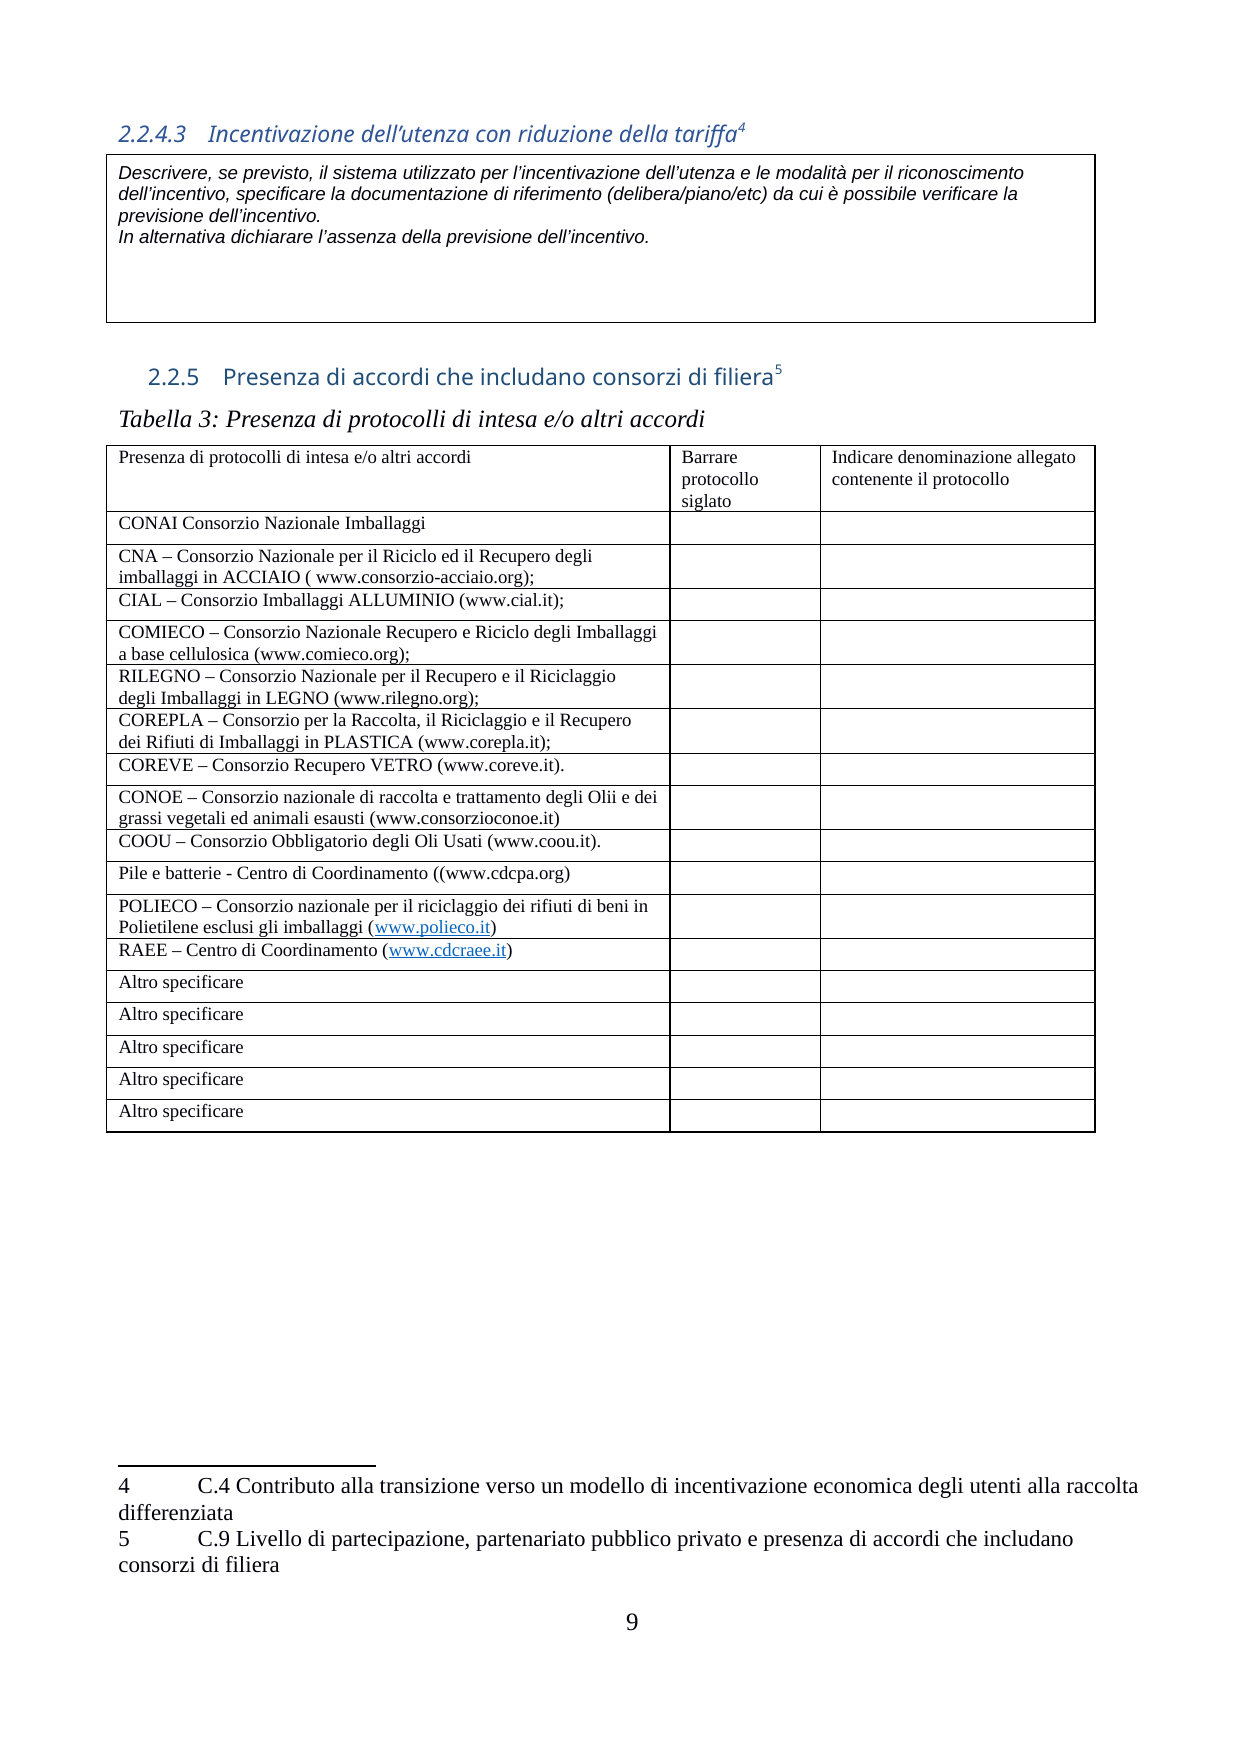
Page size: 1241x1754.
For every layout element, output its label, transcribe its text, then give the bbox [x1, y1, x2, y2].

table_cell [671, 545, 820, 588]
table_cell [671, 971, 820, 1002]
table_cell POLIECO – Consorzio nazionale per il riciclaggio dei rifiuti di beni in Polietilene esclusi gli imballaggi (www.polieco.it) [107, 895, 669, 938]
table_cell COOU – Consorzio Obbligatorio degli Oli Usati (www.coou.it). [107, 830, 669, 861]
table_cell [671, 621, 820, 664]
table_cell [671, 1100, 820, 1131]
text Tabella 3: Presenza di protocolli di intesa e/o altri accordi [118, 404, 1146, 433]
table_cell COREPLA – Consorzio per la Raccolta, il Riciclaggio e il Recupero dei Rifiuti di Imballaggi in PLASTICA (www.corepla.it); [107, 709, 669, 752]
table_cell [821, 862, 1094, 893]
table_cell [671, 895, 820, 938]
table_cell [671, 1003, 820, 1034]
table_header Barrare protocollo siglato [671, 446, 820, 511]
table_cell CNA – Consorzio Nazionale per il Riciclo ed il Recupero degli imballaggi in ACCIAIO ( www.consorzio-acciaio.org); [107, 545, 669, 588]
table_cell [671, 512, 820, 543]
table_header Indicare denominazione allegato contenente il protocollo [821, 446, 1094, 511]
list C.9 Livello di partecipazione, partenariato pubblico privato e presenza di accordi che includano consorzi di filiera [118, 1525, 1146, 1578]
table_cell RILEGNO – Consorzio Nazionale per il Recupero e il Riciclaggio degli Imballaggi in LEGNO (www.rilegno.org); [107, 665, 669, 708]
table_cell [821, 545, 1094, 588]
table_cell [671, 665, 820, 708]
table_cell [821, 665, 1094, 708]
table_cell [671, 830, 820, 861]
table_cell [821, 1100, 1094, 1131]
table_cell [821, 754, 1094, 785]
table_cell Pile e batterie - Centro di Coordinamento ((www.cdcpa.org) [107, 862, 669, 893]
table_cell COREVE – Consorzio Recupero VETRO (www.coreve.it). [107, 754, 669, 785]
table_cell CONOE – Consorzio nazionale di raccolta e trattamento degli Olii e dei grassi vegetali ed animali esausti (www.consorzioconoe.it) [107, 786, 669, 829]
table_cell Altro specificare [107, 1100, 669, 1131]
table_cell CONAI Consorzio Nazionale Imballaggi [107, 512, 669, 543]
list C.4 Contributo alla transizione verso un modello di incentivazione economica degli utenti alla raccolta differenziata [118, 1472, 1146, 1525]
table_cell [821, 971, 1094, 1002]
table_cell [821, 512, 1094, 543]
table_cell CIAL – Consorzio Imballaggi ALLUMINIO (www.cial.it); [107, 589, 669, 620]
table_cell [671, 1036, 820, 1067]
table_cell [671, 1068, 820, 1099]
subtitle Presenza di accordi che includano consorzi di filiera [148, 360, 1146, 392]
table_cell [821, 939, 1094, 970]
table_cell [821, 621, 1094, 664]
table_cell [821, 1036, 1094, 1067]
table_header Presenza di protocolli di intesa e/o altri accordi [107, 446, 669, 511]
table_cell [671, 862, 820, 893]
table_cell Altro specificare [107, 1003, 669, 1034]
subtitle Incentivazione dell’utenza con riduzione della tariffa [118, 118, 1146, 149]
table_cell [821, 895, 1094, 938]
table_cell [821, 1068, 1094, 1099]
table_cell [821, 830, 1094, 861]
table_cell [821, 1003, 1094, 1034]
table_cell [821, 709, 1094, 752]
table_cell [671, 589, 820, 620]
table_cell Altro specificare [107, 1036, 669, 1067]
table_cell [671, 939, 820, 970]
table_header Descrivere, se previsto, il sistema utilizzato per l’incentivazione dell’utenza e le modalità per il riconoscimento dell’incentivo, specificare la documentazione di riferimento (delibera/piano/etc) da cui è possibile verificare la previsione dell’incentivo. In alternativa dichiarare l’assenza della previsione dell’incentivo. [107, 155, 1094, 322]
table_cell [671, 709, 820, 752]
table_cell [821, 589, 1094, 620]
table_cell [671, 786, 820, 829]
table_cell RAEE – Centro di Coordinamento (www.cdcraee.it) [107, 939, 669, 970]
table_cell Altro specificare [107, 1068, 669, 1099]
table_cell Altro specificare [107, 971, 669, 1002]
table_cell [821, 786, 1094, 829]
table_cell COMIECO – Consorzio Nazionale Recupero e Riciclo degli Imballaggi a base cellulosica (www.comieco.org); [107, 621, 669, 664]
table_cell [671, 754, 820, 785]
